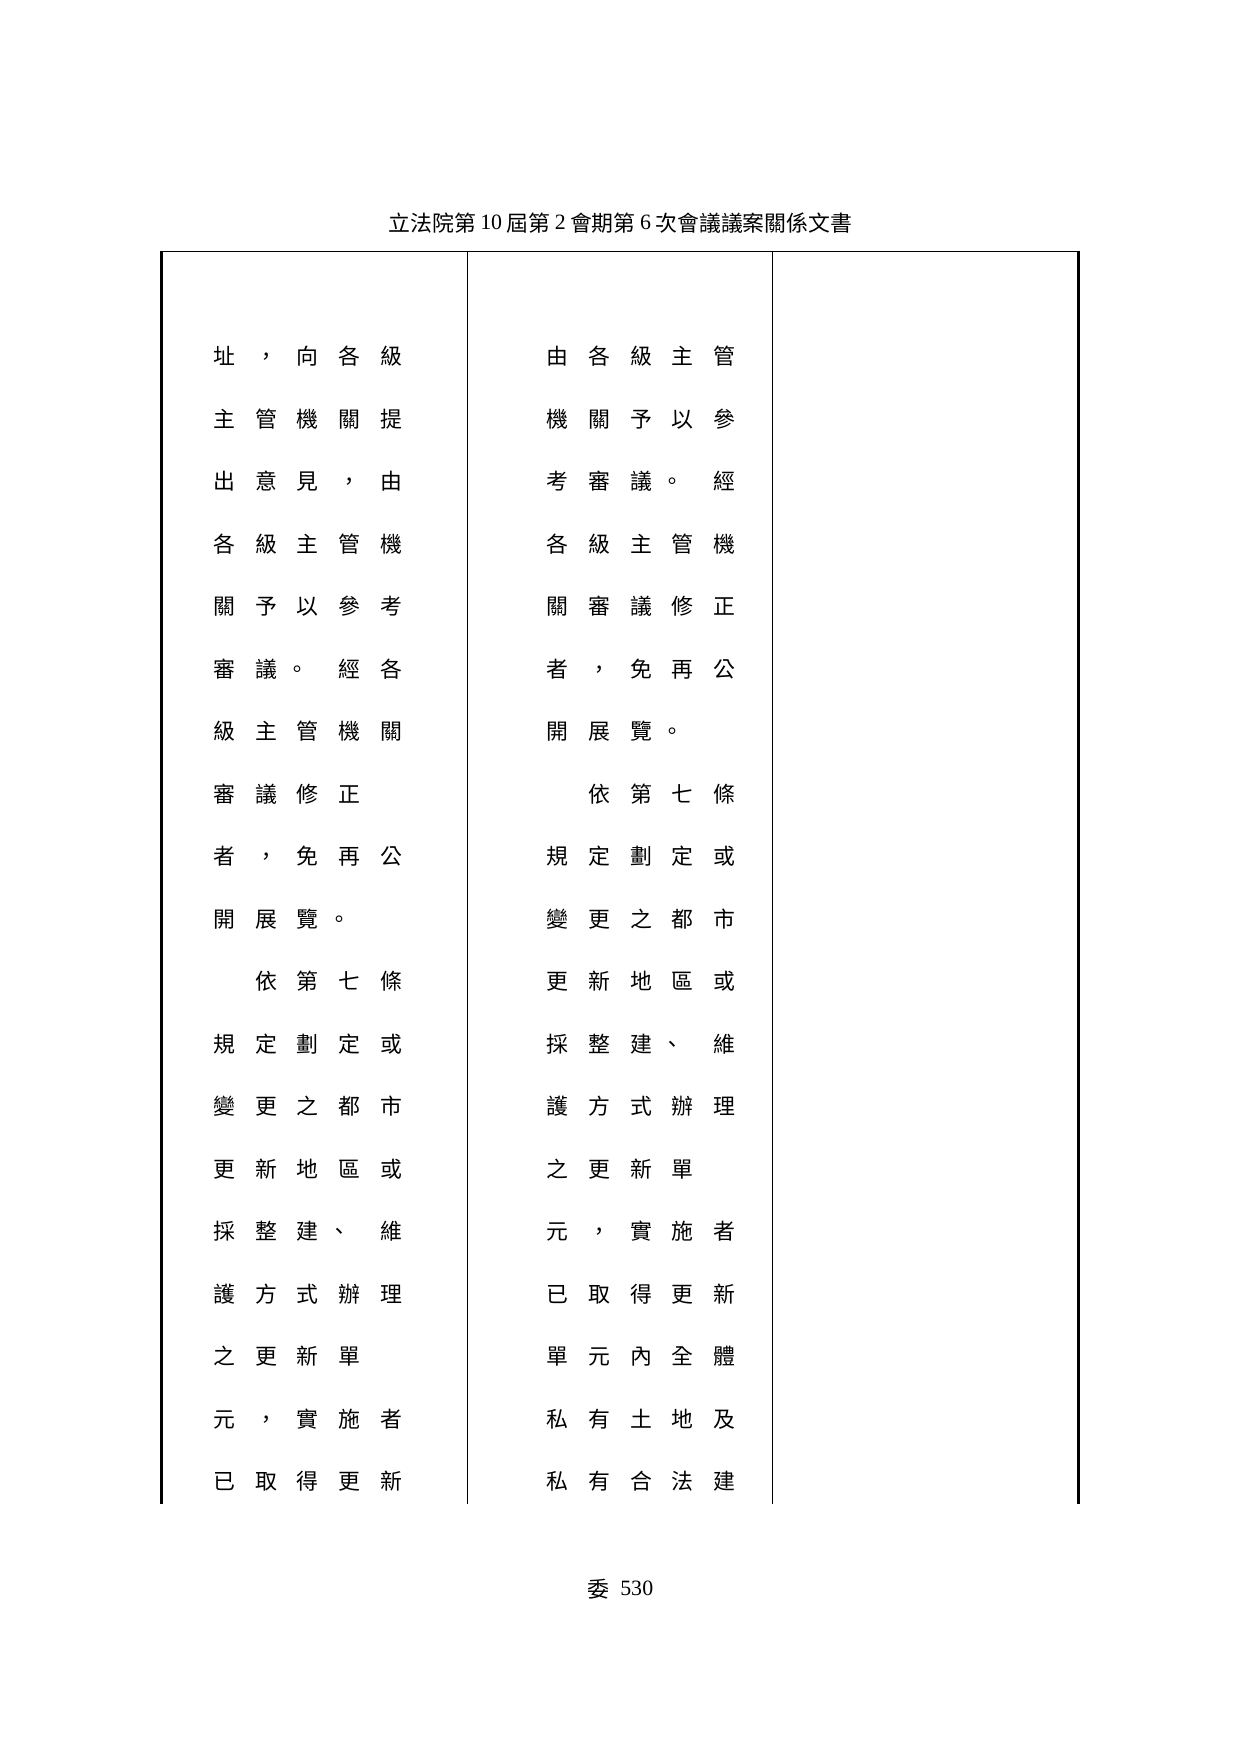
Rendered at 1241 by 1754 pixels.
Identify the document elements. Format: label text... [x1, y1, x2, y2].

table_cell 址，向各級主管機關提出意見，由各級主管機關予以參考審議。經各級主管機關審議修正者，免再公開展覽。 依第七條規定劃定或變更之都市更新地區或採整建、維護方式辦理之更新單元，實施者已取得更新 [163, 252, 467, 1504]
table_cell 由各級主管機關予以參考審議。經各級主管機關審議修正者，免再公開展覽。 依第七條規定劃定或變更之都市更新地區或採整建、維護方式辦理之更新單元，實施者已取得更新單元內全體私有土地及私有合法建 [468, 252, 772, 1504]
table_cell [773, 252, 1077, 1504]
